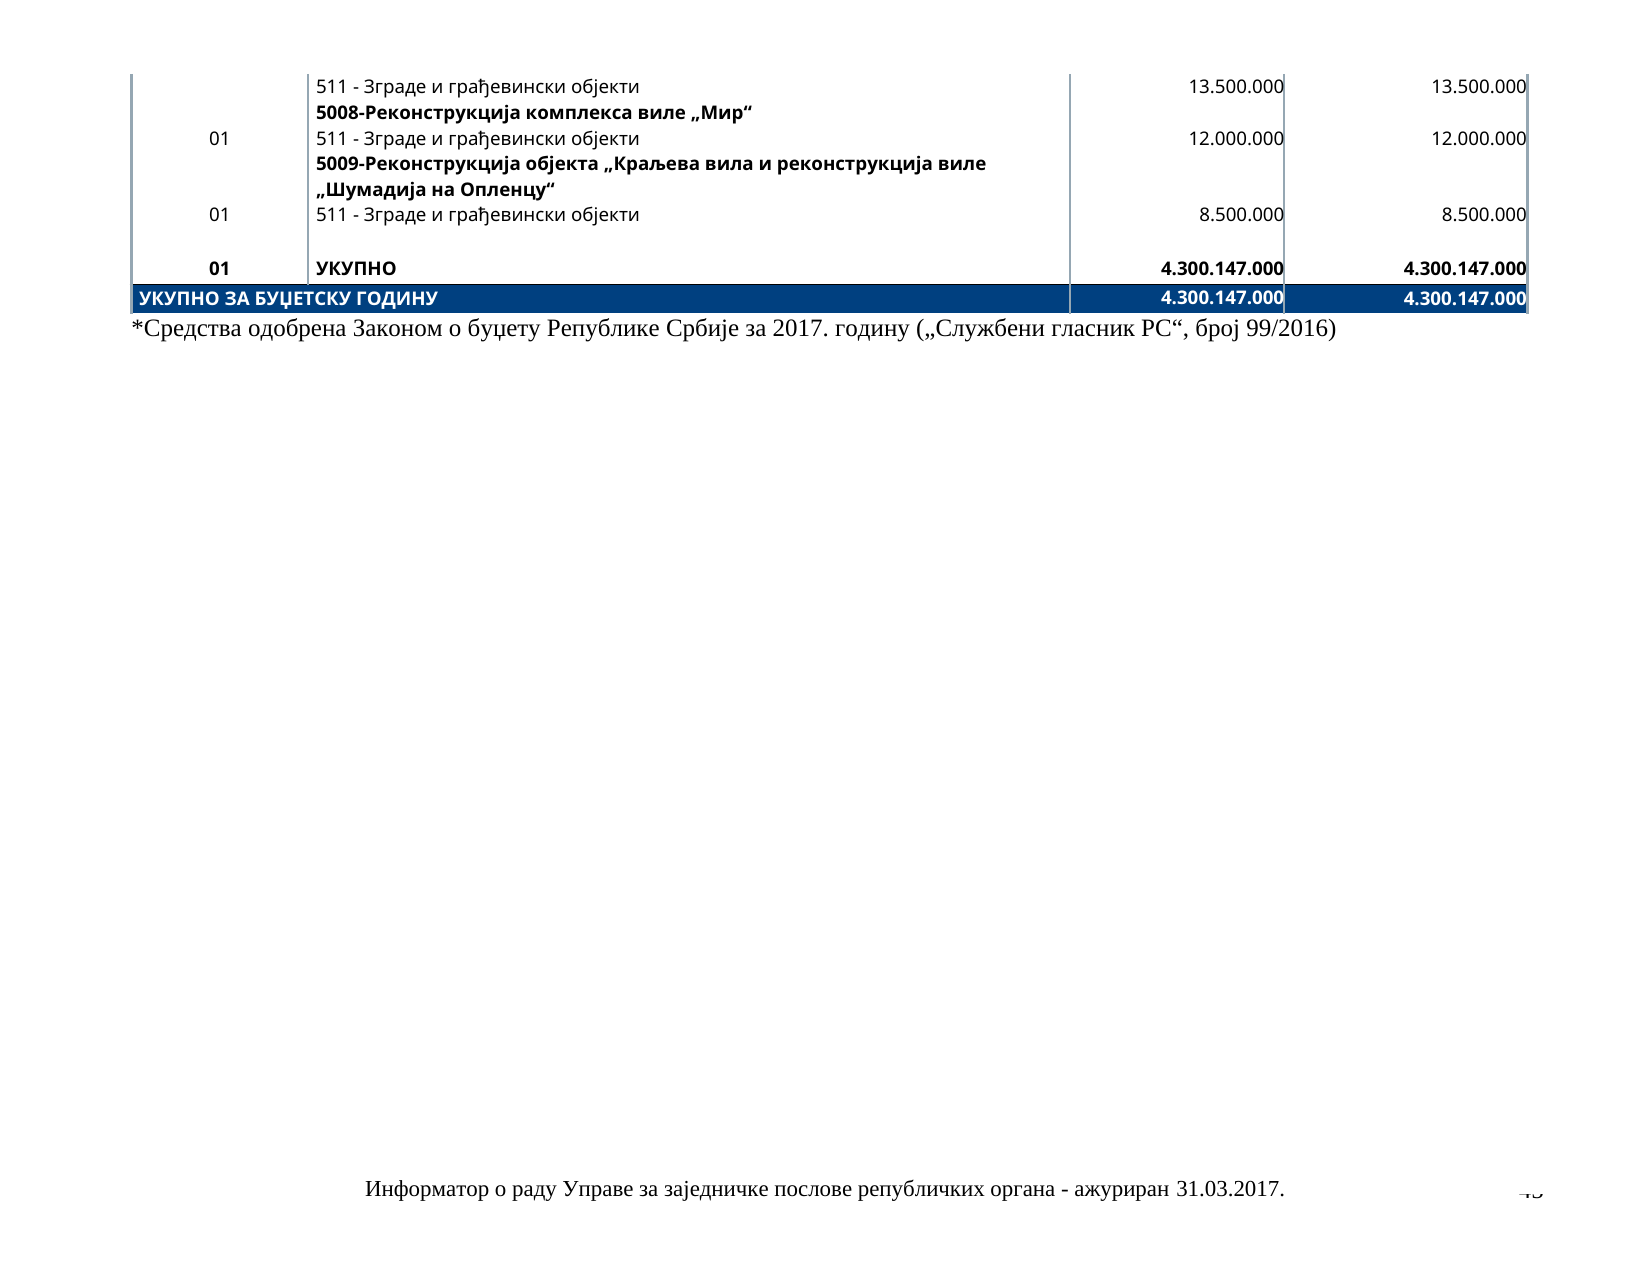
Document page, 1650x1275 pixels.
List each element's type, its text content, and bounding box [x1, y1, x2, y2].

table_cell 511 - Зграде и грађевински објекти 5008-Реконструкција комплекса виле „Мир“ 511 - Зграде и грађевински објекти 5009-Реконструкција објекта „Краљева вила и реконструкција виле „Шумадија на Опленцу“ 511 - Зграде и грађевински објекти [309, 74, 1069, 254]
table_cell 13.500.000 12.000.000 8.500.000 [1285, 74, 1526, 254]
table_cell 4.300.147.000 [1285, 285, 1526, 313]
table_cell 4.300.147.000 [1071, 285, 1283, 313]
table_cell 4.300.147.000 [1071, 254, 1283, 284]
table_cell 13.500.000 12.000.000 8.500.000 [1071, 74, 1283, 254]
table_cell 01 01 [133, 74, 307, 254]
text *Средства одобрена Законом о буџету Републике Србије за 2017. годину („Службени гласник РС“, број 99/2016) [131, 313, 1556, 342]
table_cell 01 [133, 254, 307, 284]
table_cell УКУПНО ЗА БУЏЕТСКУ ГОДИНУ [133, 285, 1069, 313]
table_cell 4.300.147.000 [1285, 254, 1526, 284]
table_cell УКУПНО [309, 254, 1069, 284]
